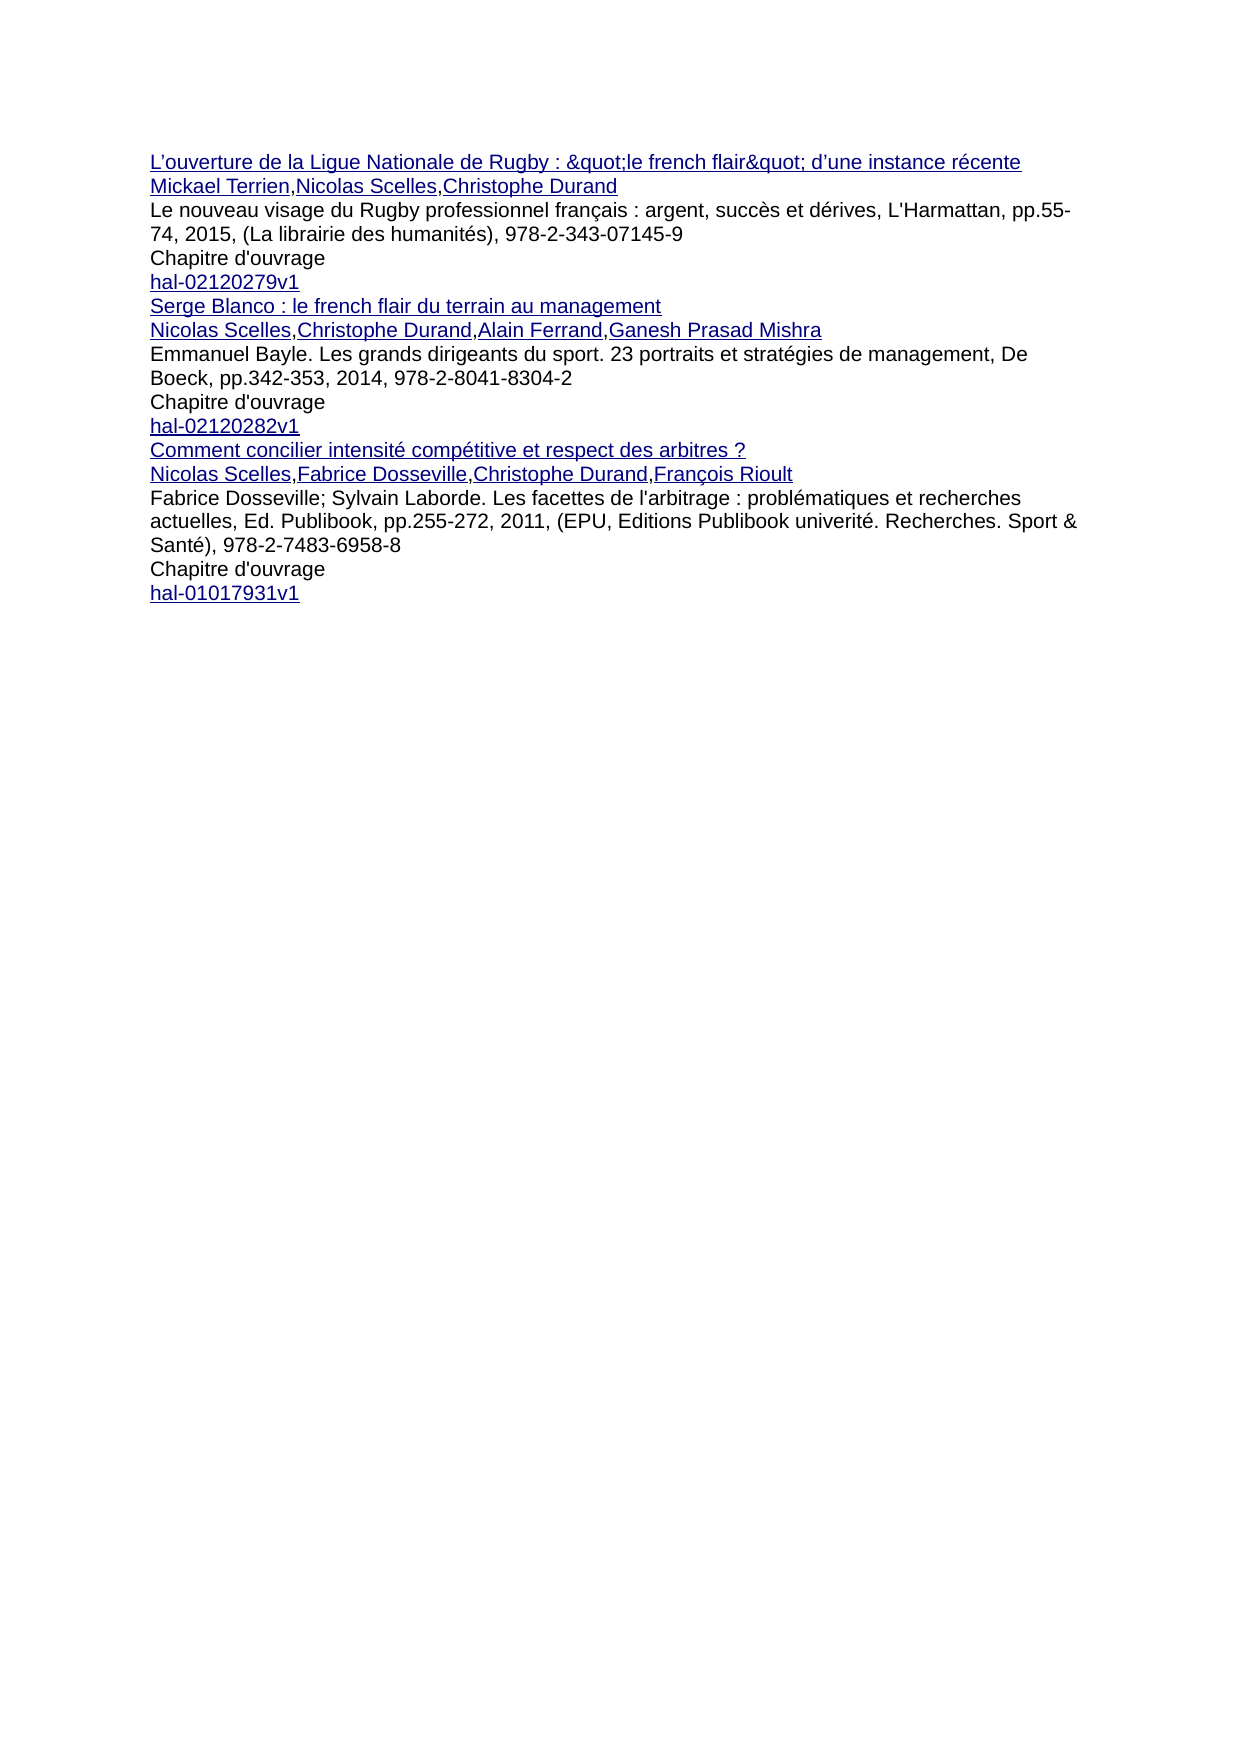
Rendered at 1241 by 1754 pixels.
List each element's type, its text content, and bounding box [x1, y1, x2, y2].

table_cell Comment concilier intensité compétitive et respect des arbitres ? Nicolas Scelles,Fabrice Dosseville,Christophe Durand,François Rioult Fabrice Dosseville; Sylvain Laborde. Les facettes de l'arbitrage : problématiques et recherches actuelles, Ed. Publibook, pp.255-272, 2011, (EPU, Editions Publibook univerité. Recherches. Sport & Santé), 978-2-7483-6958-8 Chapitre d'ouvrage hal-01017931v1 [150, 438, 1090, 605]
table_cell Serge Blanco : le french flair du terrain au management Nicolas Scelles,Christophe Durand,Alain Ferrand,Ganesh Prasad Mishra Emmanuel Bayle. Les grands dirigeants du sport. 23 portraits et stratégies de management, De Boeck, pp.342-353, 2014, 978-2-8041-8304-2 Chapitre d'ouvrage hal-02120282v1 [150, 294, 1090, 437]
table_cell L’ouverture de la Ligue Nationale de Rugby : &quot;le french flair&quot; d’une instance récente Mickael Terrien,Nicolas Scelles,Christophe Durand Le nouveau visage du Rugby professionnel français : argent, succès et dérives, L'Harmattan, pp.55-74, 2015, (La librairie des humanités), 978-2-343-07145-9 Chapitre d'ouvrage hal-02120279v1 [150, 150, 1090, 294]
